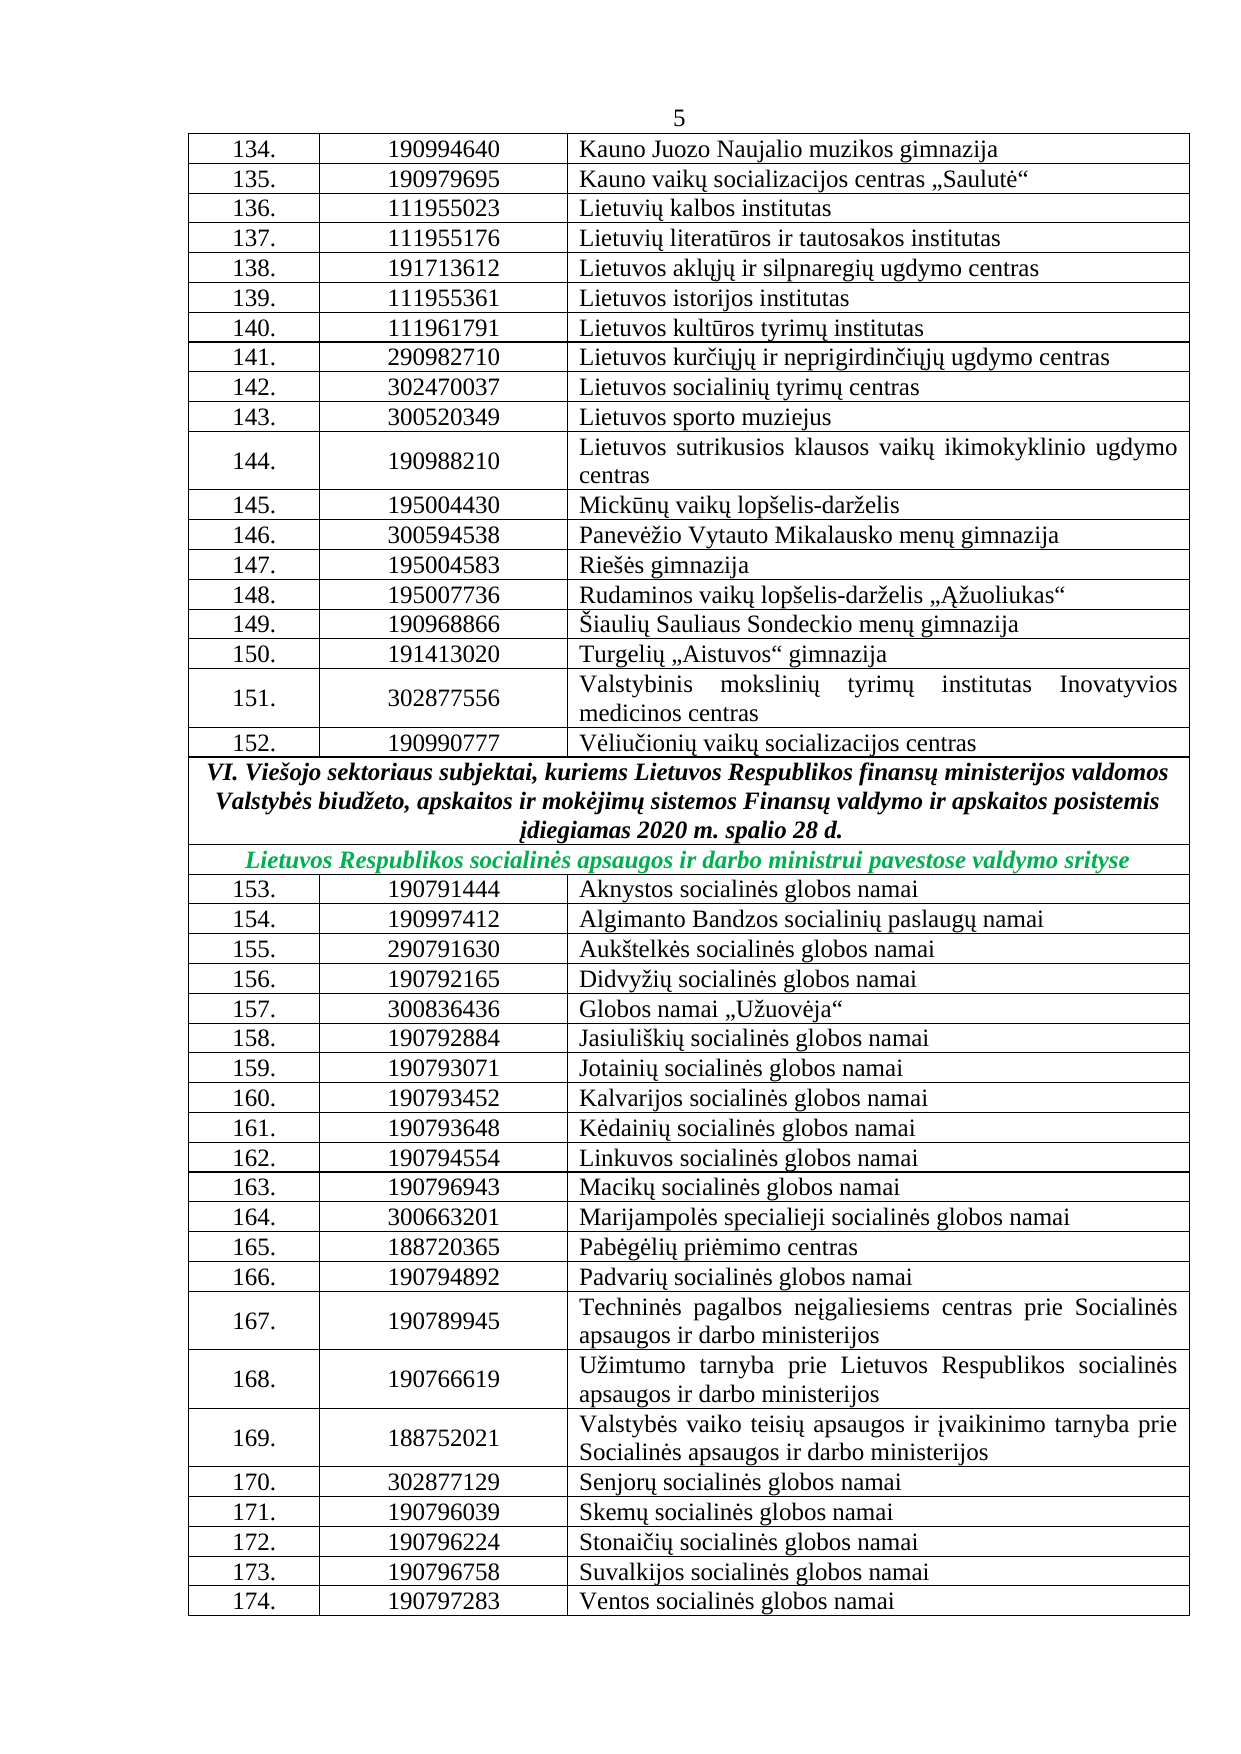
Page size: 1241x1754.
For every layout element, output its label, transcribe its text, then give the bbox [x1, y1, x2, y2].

table_cell Šiaulių Sauliaus Sondeckio menų gimnazija [568, 610, 1189, 638]
table_cell 151. [189, 669, 319, 727]
table_cell Macikų socialinės globos namai [568, 1173, 1189, 1201]
table_cell Lietuvos kultūros tyrimų institutas [568, 313, 1189, 341]
table_cell 190997412 [320, 904, 567, 933]
table_cell 167. [189, 1292, 319, 1349]
table_cell 190766619 [320, 1350, 567, 1408]
table_cell 190968866 [320, 610, 567, 638]
table_cell 144. [189, 432, 319, 489]
table_cell 153. [189, 875, 319, 903]
table_cell 145. [189, 490, 319, 519]
table_cell 188752021 [320, 1409, 567, 1466]
table_cell Aukštelkės socialinės globos namai [568, 934, 1189, 963]
table_cell Lietuvos kurčiųjų ir neprigirdinčiųjų ugdymo centras [568, 343, 1189, 371]
table_cell Jotainių socialinės globos namai [568, 1053, 1189, 1082]
table_cell 190990777 [320, 728, 567, 756]
table_cell Techninės pagalbos neįgaliesiems centras prie Socialinės apsaugos ir darbo ministerijos [568, 1292, 1189, 1349]
table_cell 142. [189, 372, 319, 401]
table_cell 190796758 [320, 1557, 567, 1585]
table_cell Vėliučionių vaikų socializacijos centras [568, 728, 1189, 756]
table_cell 300836436 [320, 994, 567, 1022]
table_cell 195007736 [320, 580, 567, 608]
table_cell Lietuvos sporto muziejus [568, 402, 1189, 431]
table_cell 195004583 [320, 550, 567, 579]
table_cell Lietuvių literatūros ir tautosakos institutas [568, 223, 1189, 252]
table_cell 290982710 [320, 343, 567, 371]
table_cell 190789945 [320, 1292, 567, 1349]
table_cell 300520349 [320, 402, 567, 431]
table_cell Padvarių socialinės globos namai [568, 1262, 1189, 1291]
table_cell Ventos socialinės globos namai [568, 1586, 1189, 1615]
table_cell Rudaminos vaikų lopšelis-darželis „Ąžuoliukas“ [568, 580, 1189, 608]
table_cell 111955023 [320, 194, 567, 222]
table_cell Skemų socialinės globos namai [568, 1497, 1189, 1526]
table_cell Lietuvos sutrikusios klausos vaikų ikimokyklinio ugdymo centras [568, 432, 1189, 489]
table_cell 300594538 [320, 520, 567, 549]
table_cell 190791444 [320, 875, 567, 903]
table_cell Lietuvos istorijos institutas [568, 283, 1189, 312]
table_cell 137. [189, 223, 319, 252]
table_cell 164. [189, 1202, 319, 1231]
table_cell 190796039 [320, 1497, 567, 1526]
table_cell Aknystos socialinės globos namai [568, 875, 1189, 903]
table_cell Kalvarijos socialinės globos namai [568, 1083, 1189, 1112]
table_cell 174. [189, 1586, 319, 1615]
table_cell 290791630 [320, 934, 567, 963]
table_cell 155. [189, 934, 319, 963]
table_cell 195004430 [320, 490, 567, 519]
table_cell 139. [189, 283, 319, 312]
table_cell 302877556 [320, 669, 567, 727]
table_cell 190792165 [320, 964, 567, 993]
table_cell 138. [189, 253, 319, 282]
table_cell 300663201 [320, 1202, 567, 1231]
table_cell 158. [189, 1024, 319, 1052]
table_cell Panevėžio Vytauto Mikalausko menų gimnazija [568, 520, 1189, 549]
table_cell 165. [189, 1232, 319, 1261]
table_cell Algimanto Bandzos socialinių paslaugų namai [568, 904, 1189, 933]
table_cell 147. [189, 550, 319, 579]
table_cell 134. [189, 134, 319, 163]
table_cell 190794554 [320, 1143, 567, 1171]
table_cell 146. [189, 520, 319, 549]
table_cell 190794892 [320, 1262, 567, 1291]
table_cell Lietuvos aklųjų ir silpnaregių ugdymo centras [568, 253, 1189, 282]
table_cell 157. [189, 994, 319, 1022]
table_cell 136. [189, 194, 319, 222]
table_cell 160. [189, 1083, 319, 1112]
table_cell 111961791 [320, 313, 567, 341]
table_cell Kauno vaikų socializacijos centras „Saulutė“ [568, 164, 1189, 192]
table_cell Užimtumo tarnyba prie Lietuvos Respublikos socialinės apsaugos ir darbo ministerijos [568, 1350, 1189, 1408]
table_cell Mickūnų vaikų lopšelis-darželis [568, 490, 1189, 519]
table_cell Marijampolės specialieji socialinės globos namai [568, 1202, 1189, 1231]
table_cell 150. [189, 639, 319, 668]
table_cell 171. [189, 1497, 319, 1526]
table_cell 135. [189, 164, 319, 192]
table_cell 148. [189, 580, 319, 608]
table_cell 169. [189, 1409, 319, 1466]
table_cell 188720365 [320, 1232, 567, 1261]
table_cell Suvalkijos socialinės globos namai [568, 1557, 1189, 1585]
table_cell Senjorų socialinės globos namai [568, 1467, 1189, 1496]
table_cell 170. [189, 1467, 319, 1496]
table_cell 172. [189, 1527, 319, 1556]
table_cell 190793648 [320, 1113, 567, 1142]
table_cell 161. [189, 1113, 319, 1142]
table_cell Valstybės vaiko teisių apsaugos ir įvaikinimo tarnyba prie Socialinės apsaugos ir darbo ministerijos [568, 1409, 1189, 1466]
table_cell 190796943 [320, 1173, 567, 1201]
table_cell 190994640 [320, 134, 567, 163]
table_cell Pabėgėlių priėmimo centras [568, 1232, 1189, 1261]
table_cell 190979695 [320, 164, 567, 192]
table_cell 190793452 [320, 1083, 567, 1112]
table_cell 162. [189, 1143, 319, 1171]
table_cell 154. [189, 904, 319, 933]
table_cell 190796224 [320, 1527, 567, 1556]
table_cell Stonaičių socialinės globos namai [568, 1527, 1189, 1556]
table_cell Kėdainių socialinės globos namai [568, 1113, 1189, 1142]
table_cell 156. [189, 964, 319, 993]
table_cell 152. [189, 728, 319, 756]
table_cell VI. Viešojo sektoriaus subjektai, kuriems Lietuvos Respublikos finansų ministerijos valdomos Valstybės biudžeto, apskaitos ir mokėjimų sistemos Finansų valdymo ir apskaitos posistemis įdiegiamas 2020 m. spalio 28 d. [189, 758, 1189, 844]
table_cell 191713612 [320, 253, 567, 282]
table_cell Jasiuliškių socialinės globos namai [568, 1024, 1189, 1052]
table_cell 190792884 [320, 1024, 567, 1052]
table_cell 140. [189, 313, 319, 341]
table_cell Didvyžių socialinės globos namai [568, 964, 1189, 993]
table_cell 190793071 [320, 1053, 567, 1082]
table_cell 111955361 [320, 283, 567, 312]
table_cell Lietuvos Respublikos socialinės apsaugos ir darbo ministrui pavestose valdymo srityse [189, 845, 1189, 873]
table_cell Turgelių „Aistuvos“ gimnazija [568, 639, 1189, 668]
table_cell Valstybinis mokslinių tyrimų institutas Inovatyvios medicinos centras [568, 669, 1189, 727]
table_cell 302877129 [320, 1467, 567, 1496]
table_cell 143. [189, 402, 319, 431]
table_cell 190988210 [320, 432, 567, 489]
table_cell 168. [189, 1350, 319, 1408]
table_cell Linkuvos socialinės globos namai [568, 1143, 1189, 1171]
table_cell Lietuvių kalbos institutas [568, 194, 1189, 222]
table_cell 149. [189, 610, 319, 638]
table_cell 302470037 [320, 372, 567, 401]
table_cell 111955176 [320, 223, 567, 252]
table_cell 163. [189, 1173, 319, 1201]
table_cell 159. [189, 1053, 319, 1082]
table_cell 166. [189, 1262, 319, 1291]
table_cell 141. [189, 343, 319, 371]
table_cell Globos namai „Užuovėja“ [568, 994, 1189, 1022]
table_cell 173. [189, 1557, 319, 1585]
table_cell Kauno Juozo Naujalio muzikos gimnazija [568, 134, 1189, 163]
table_cell Lietuvos socialinių tyrimų centras [568, 372, 1189, 401]
table_cell Riešės gimnazija [568, 550, 1189, 579]
table_cell 191413020 [320, 639, 567, 668]
table_cell 190797283 [320, 1586, 567, 1615]
